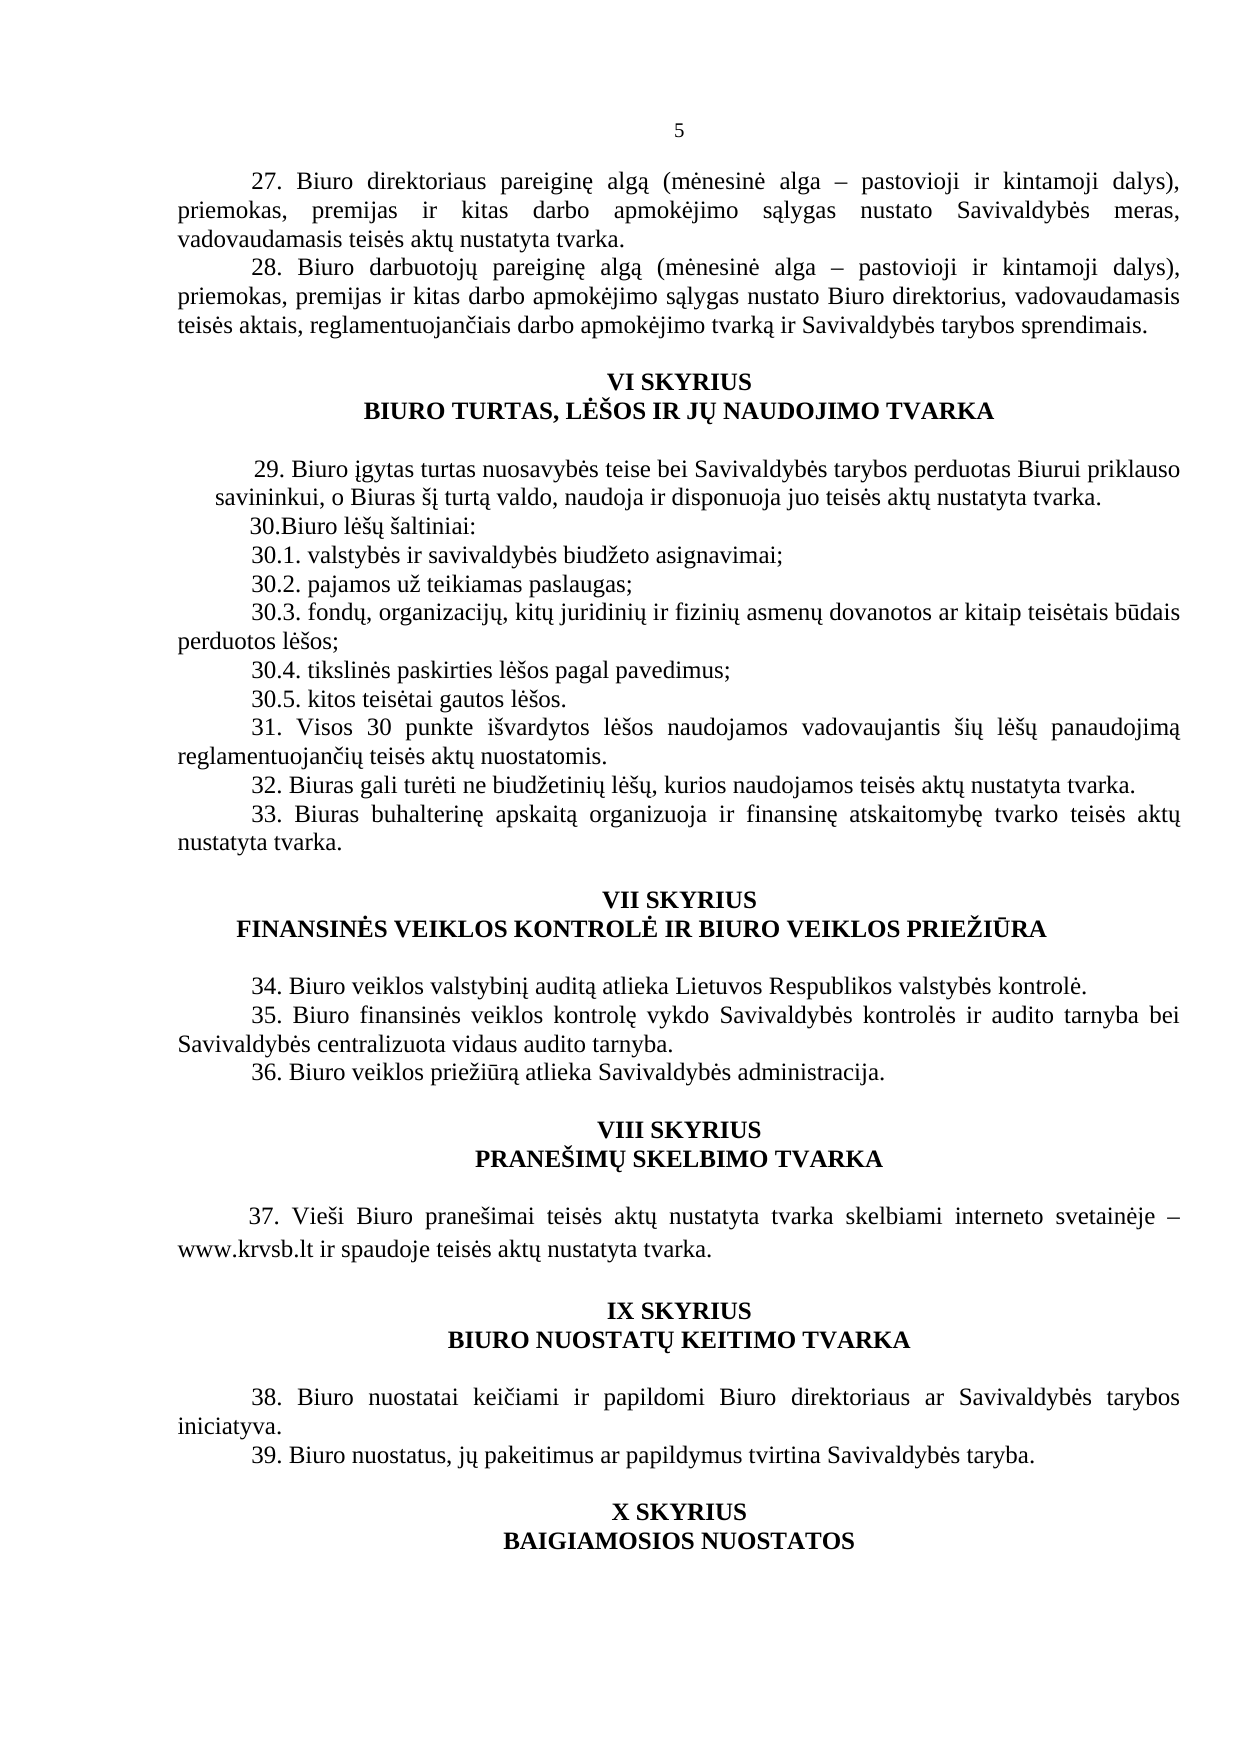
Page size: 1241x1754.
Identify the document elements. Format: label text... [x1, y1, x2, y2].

text 38. Biuro nuostatai keičiami ir papildomi Biuro direktoriaus ar Savivaldybės tarybos iniciatyva. [177, 1382, 1181, 1440]
text 30.Biuro lėšų šaltiniai: [236, 511, 1181, 540]
text VIII SKYRIUS [177, 1115, 1181, 1144]
text 32. Biuras gali turėti ne biudžetinių lėšų, kurios naudojamos teisės aktų nustatyta tvarka. [177, 770, 1181, 799]
text 30.2. pajamos už teikiamas paslaugas; [177, 569, 1181, 597]
text 29. Biuro įgytas turtas nuosavybės teise bei Savivaldybės tarybos perduotas Biurui priklauso savininkui, o Biuras šį turtą valdo, naudoja ir disponuoja juo teisės aktų nustatyta tvarka. [215, 454, 1181, 511]
text 30.3. fondų, organizacijų, kitų juridinių ir fizinių asmenų dovanotos ar kitaip teisėtais būdais perduotos lėšos; [177, 597, 1181, 655]
text IX SKYRIUS [177, 1296, 1181, 1325]
text 34. Biuro veiklos valstybinį auditą atlieka Lietuvos Respublikos valstybės kontrolė. [177, 971, 1181, 1000]
text 30.5. kitos teisėtai gautos lėšos. [177, 684, 1181, 712]
text 30.1. valstybės ir savivaldybės biudžeto asignavimai; [236, 540, 1181, 569]
text BIURO NUOSTATŲ KEITIMO TVARKA [177, 1325, 1181, 1353]
text X SKYRIUS [177, 1497, 1181, 1526]
text 30.4. tikslinės paskirties lėšos pagal pavedimus; [240, 655, 1181, 684]
text 27. Biuro direktoriaus pareiginę algą (mėnesinė alga – pastovioji ir kintamoji dalys), priemokas, premijas ir kitas darbo apmokėjimo sąlygas nustato Savivaldybės meras, vadovaudamasis teisės aktų nustatyta tvarka. [177, 166, 1181, 252]
text 33. Biuras buhalterinę apskaitą organizuoja ir finansinę atskaitomybę tvarko teisės aktų nustatyta tvarka. [177, 799, 1181, 856]
text 36. Biuro veiklos priežiūrą atlieka Savivaldybės administracija. [177, 1057, 1181, 1086]
text 28. Biuro darbuotojų pareiginę algą (mėnesinė alga – pastovioji ir kintamoji dalys), priemokas, premijas ir kitas darbo apmokėjimo sąlygas nustato Biuro direktorius, vadovaudamasis teisės aktais, reglamentuojančiais darbo apmokėjimo tvarką ir Savivaldybės tarybos sprendimais. [177, 252, 1181, 339]
text 39. Biuro nuostatus, jų pakeitimus ar papildymus tvirtina Savivaldybės taryba. [177, 1440, 1181, 1468]
text PRANEŠIMŲ SKELBIMO TVARKA [177, 1144, 1181, 1172]
text BIURO TURTAS, LĖŠOS IR JŲ NAUDOJIMO TVARKA [177, 396, 1181, 425]
text VII SKYRIUS [177, 885, 1181, 914]
text BAIGIAMOSIOS NUOSTATOS [177, 1526, 1181, 1555]
text 31. Visos 30 punkte išvardytos lėšos naudojamos vadovaujantis šių lėšų panaudojimą reglamentuojančių teisės aktų nuostatomis. [177, 712, 1181, 770]
text FINANSINĖS VEIKLOS KONTROLĖ IR BIURO VEIKLOS PRIEŽIŪRA [102, 914, 1181, 942]
text 35. Biuro finansinės veiklos kontrolę vykdo Savivaldybės kontrolės ir audito tarnyba bei Savivaldybės centralizuota vidaus audito tarnyba. [177, 1000, 1181, 1057]
text VI SKYRIUS [177, 367, 1181, 396]
text 37. Vieši Biuro pranešimai teisės aktų nustatyta tvarka skelbiami interneto svetainėje – www.krvsb.lt ir spaudoje teisės aktų nustatyta tvarka. [177, 1201, 1181, 1263]
